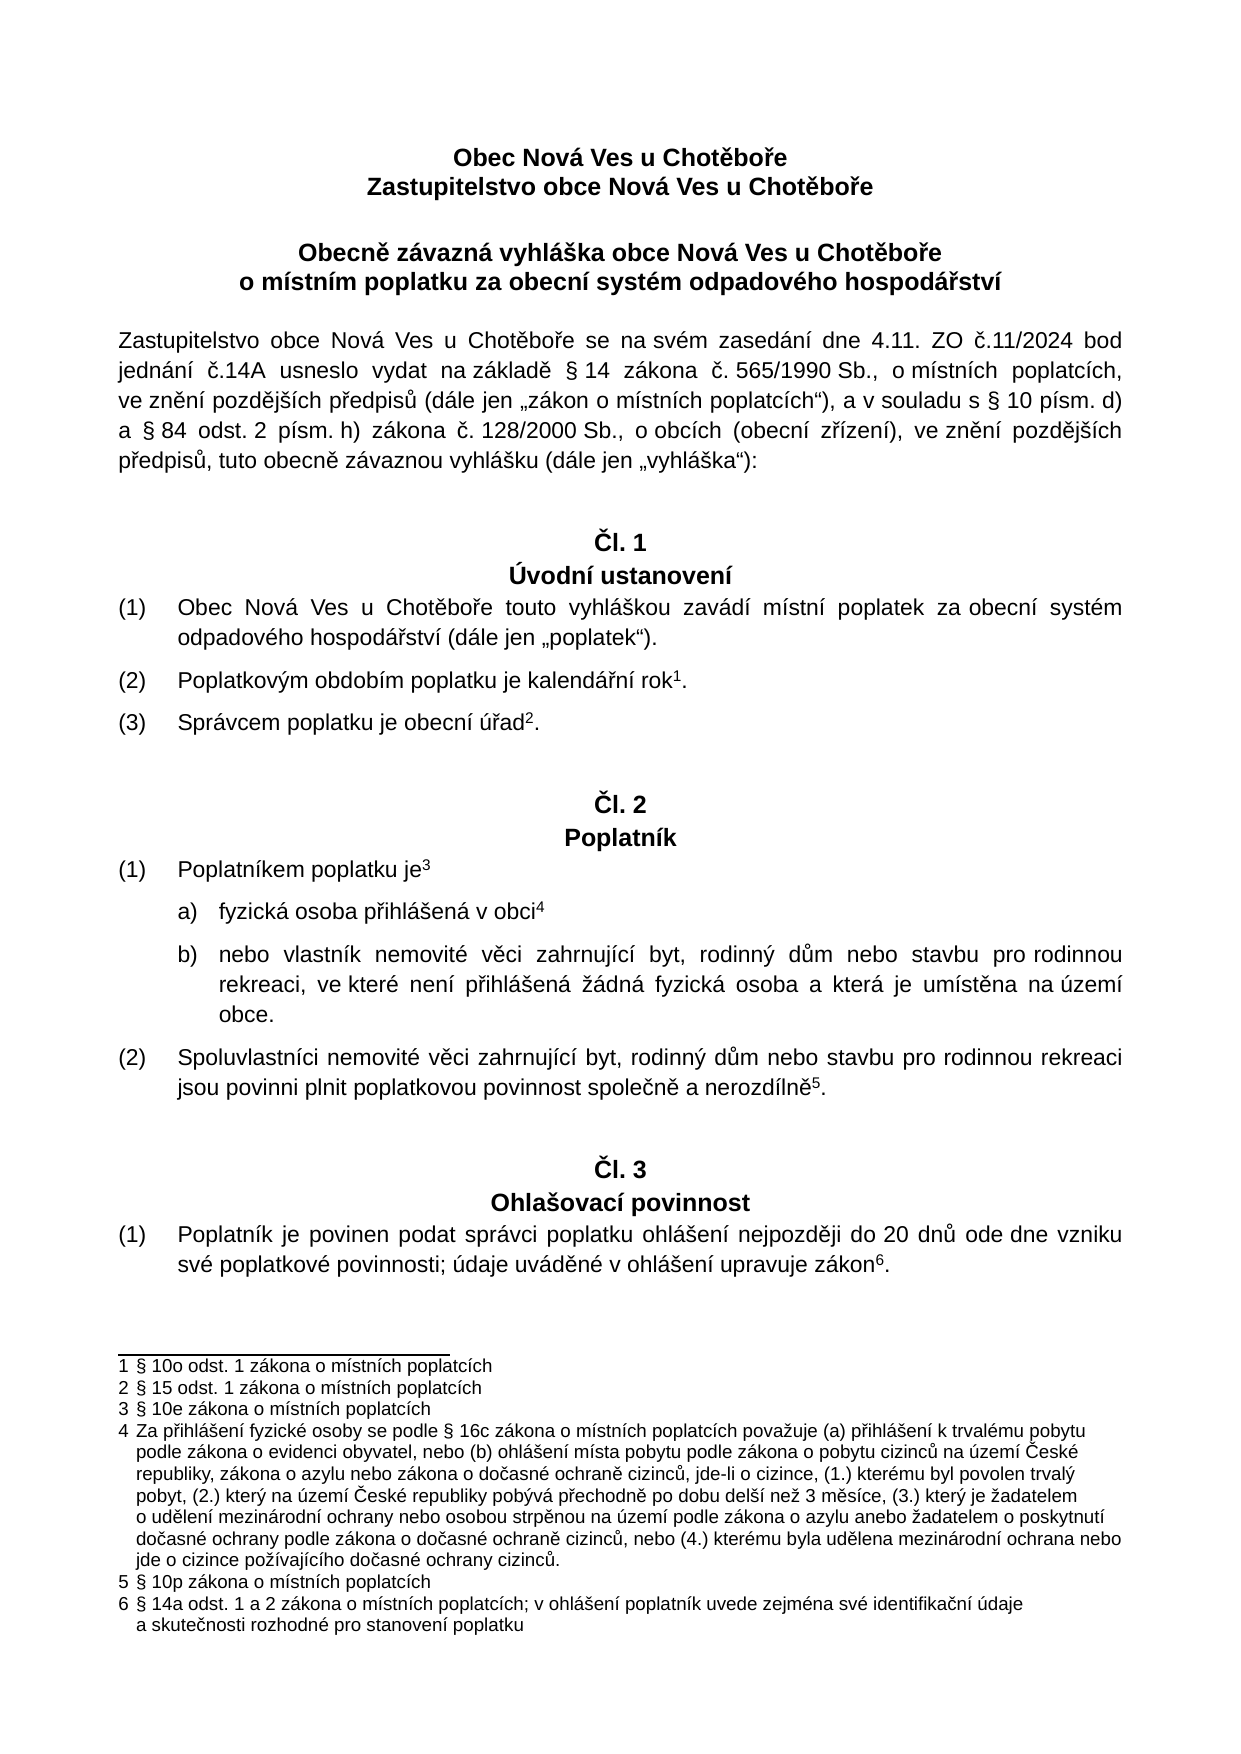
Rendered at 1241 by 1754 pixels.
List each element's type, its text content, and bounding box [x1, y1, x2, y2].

list § 10e zákona o místních poplatcích [118, 1398, 1122, 1420]
list § 15 odst. 1 zákona o místních poplatcích [118, 1377, 1122, 1398]
list Za přihlášení fyzické osoby se podle § 16c zákona o místních poplatcích považuje (a) přihlášení k trvalému pobytu podle zákona o evidenci obyvatel, nebo (b) ohlášení místa pobytu podle zákona o pobytu cizinců na území České republiky, zákona o azylu nebo zákona o dočasné ochraně cizinců, jde-li o cizince, (1.) kterému byl povolen trvalý pobyt, (2.) který na území České republiky pobývá přechodně po dobu delší než 3 měsíce, (3.) který je žadatelem o udělení mezinárodní ochrany nebo osobou strpěnou na území podle zákona o azylu anebo žadatelem o poskytnutí dočasné ochrany podle zákona o dočasné ochraně cizinců, nebo (4.) kterému byla udělena mezinárodní ochrana nebo jde o cizince požívajícího dočasné ochrany cizinců. [118, 1420, 1122, 1571]
list Správcem poplatku je obecní úřad. [118, 709, 1122, 736]
list § 10p zákona o místních poplatcích [118, 1571, 1122, 1592]
list Poplatníkem poplatku je [118, 856, 1122, 882]
text Zastupitelstvo obce Nová Ves u Chotěboře se na svém zasedání dne 4.11. ZO č.11/2024 bod jednání č.14A usneslo vydat na základě § 14 zákona č. 565/1990 Sb., o místních poplatcích, ve znění pozdějších předpisů (dále jen „zákon o místních poplatcích“), a v souladu s § 10 písm. d) a § 84 odst. 2 písm. h) zákona č. 128/2000 Sb., o obcích (obecní zřízení), ve znění pozdějších předpisů, tuto obecně závaznou vyhlášku (dále jen „vyhláška“): [118, 327, 1122, 474]
subtitle Čl. 2 Poplatník [118, 789, 1122, 851]
list § 14a odst. 1 a 2 zákona o místních poplatcích; v ohlášení poplatník uvede zejména své identifikační údaje a skutečnosti rozhodné pro stanovení poplatku [118, 1592, 1122, 1635]
list Obec Nová Ves u Chotěboře touto vyhláškou zavádí místní poplatek za obecní systém odpadového hospodářství (dále jen „poplatek“). [118, 594, 1122, 650]
subtitle Obecně závazná vyhláška obce Nová Ves u Chotěboře o místním poplatku za obecní systém odpadového hospodářství [118, 238, 1122, 295]
list nebo vlastník nemovité věci zahrnující byt, rodinný dům nebo stavbu pro rodinnou rekreaci, ve které není přihlášená žádná fyzická osoba a která je umístěna na území obce. [177, 941, 1122, 1028]
list Spoluvlastníci nemovité věci zahrnující byt, rodinný dům nebo stavbu pro rodinnou rekreaci jsou povinni plnit poplatkovou povinnost společně a nerozdílně. [118, 1044, 1122, 1101]
list Poplatkovým obdobím poplatku je kalendářní rok. [118, 667, 1122, 693]
subtitle Čl. 1 Úvodní ustanovení [118, 528, 1122, 589]
list Poplatník je povinen podat správci poplatku ohlášení nejpozději do 20 dnů ode dne vzniku své poplatkové povinnosti; údaje uváděné v ohlášení upravuje zákon. [118, 1221, 1122, 1277]
text Obec Nová Ves u Chotěboře Zastupitelstvo obce Nová Ves u Chotěboře [118, 143, 1122, 201]
subtitle Čl. 3 Ohlašovací povinnost [118, 1154, 1122, 1216]
list fyzická osoba přihlášená v obci [177, 898, 1122, 925]
list § 10o odst. 1 zákona o místních poplatcích [118, 1355, 1122, 1377]
